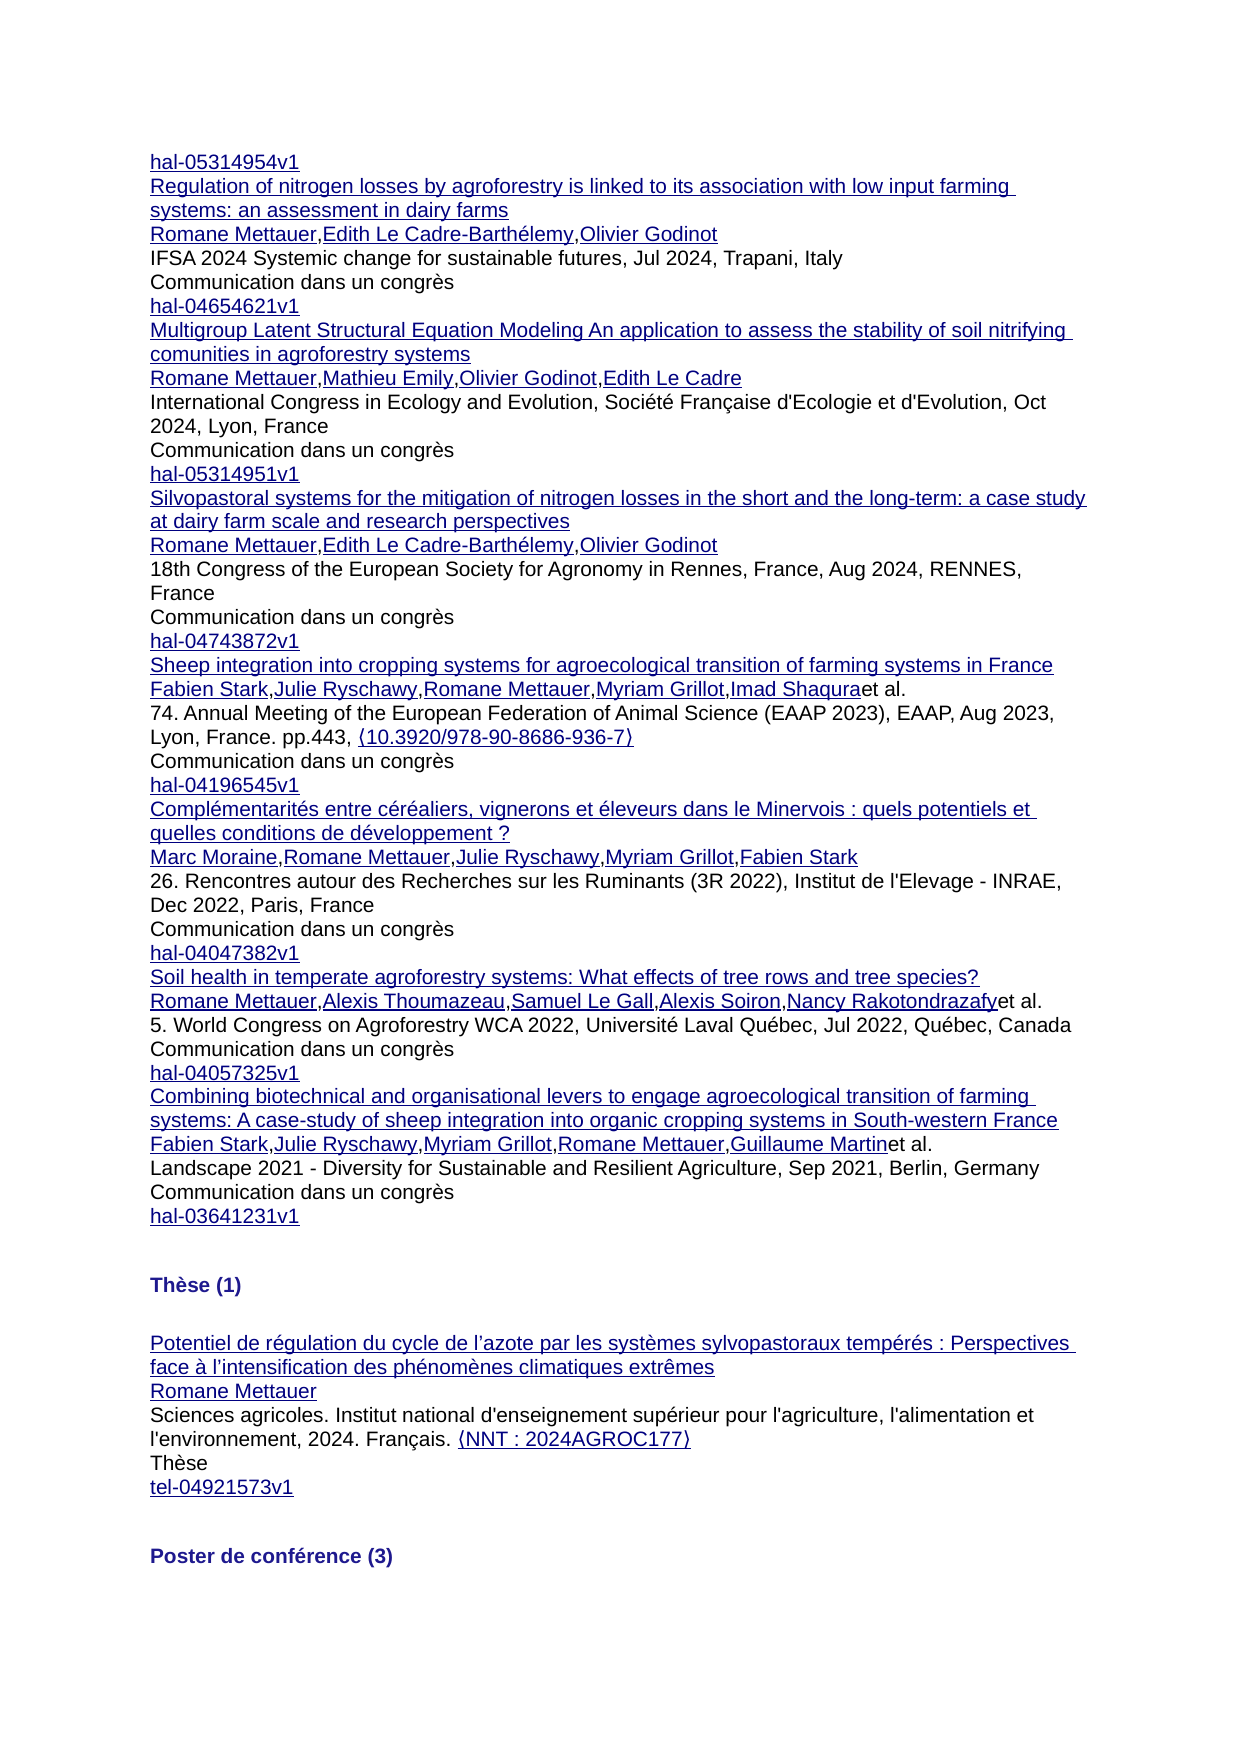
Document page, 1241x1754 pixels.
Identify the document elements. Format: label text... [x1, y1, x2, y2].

table_cell Combining biotechnical and organisational levers to engage agroecological transition of farming systems: A case-study of sheep integration into organic cropping systems in South-western France Fabien Stark,Julie Ryschawy,Myriam Grillot,Romane Mettauer,Guillaume Martinet al. Landscape 2021 - Diversity for Sustainable and Resilient Agriculture, Sep 2021, Berlin, Germany Communication dans un congrès hal-03641231v1 [150, 1084, 1090, 1228]
table_cell Multigroup Latent Structural Equation Modeling An application to assess the stability of soil nitrifying comunities in agroforestry systems Romane Mettauer,Mathieu Emily,Olivier Godinot,Edith Le Cadre International Congress in Ecology and Evolution, Société Française d'Ecologie et d'Evolution, Oct 2024, Lyon, France Communication dans un congrès hal-05314951v1 [150, 318, 1090, 485]
table_cell Silvopastoral systems for the mitigation of nitrogen losses in the short and the long-term: a case study at dairy farm scale and research perspectives Romane Mettauer,Edith Le Cadre-Barthélemy,Olivier Godinot 18th Congress of the European Society for Agronomy in Rennes, France, Aug 2024, RENNES, France Communication dans un congrès hal-04743872v1 [150, 485, 1090, 653]
table_cell Sheep integration into cropping systems for agroecological transition of farming systems in France Fabien Stark,Julie Ryschawy,Romane Mettauer,Myriam Grillot,Imad Shaquraet al. 74. Annual Meeting of the European Federation of Animal Science (EAAP 2023), EAAP, Aug 2023, Lyon, France. pp.443, ⟨10.3920/978-90-8686-936-7⟩ Communication dans un congrès hal-04196545v1 [150, 653, 1090, 797]
subtitle Thèse (1) [150, 1273, 1090, 1297]
table_cell Soil health in temperate agroforestry systems: What effects of tree rows and tree species? Romane Mettauer,Alexis Thoumazeau,Samuel Le Gall,Alexis Soiron,Nancy Rakotondrazafyet al. 5. World Congress on Agroforestry WCA 2022, Université Laval Québec, Jul 2022, Québec, Canada Communication dans un congrès hal-04057325v1 [150, 965, 1090, 1084]
subtitle Poster de conférence (3) [150, 1544, 1090, 1568]
table_cell Regulation of nitrogen losses by agroforestry is linked to its association with low input farming systems: an assessment in dairy farms Romane Mettauer,Edith Le Cadre-Barthélemy,Olivier Godinot IFSA 2024 Systemic change for sustainable futures, Jul 2024, Trapani, Italy Communication dans un congrès hal-04654621v1 [150, 174, 1090, 318]
table_cell Complémentarités entre céréaliers, vignerons et éleveurs dans le Minervois : quels potentiels et quelles conditions de développement ? Marc Moraine,Romane Mettauer,Julie Ryschawy,Myriam Grillot,Fabien Stark 26. Rencontres autour des Recherches sur les Ruminants (3R 2022), Institut de l'Elevage - INRAE, Dec 2022, Paris, France Communication dans un congrès hal-04047382v1 [150, 797, 1090, 964]
table_header hal-05314954v1 [150, 150, 1090, 174]
table_header Potentiel de régulation du cycle de l’azote par les systèmes sylvopastoraux tempérés : Perspectives face à l’intensification des phénomènes climatiques extrêmes Romane Mettauer Sciences agricoles. Institut national d'enseignement supérieur pour l'agriculture, l'alimentation et l'environnement, 2024. Français. ⟨NNT : 2024AGROC177⟩ Thèse tel-04921573v1 [150, 1331, 1090, 1499]
